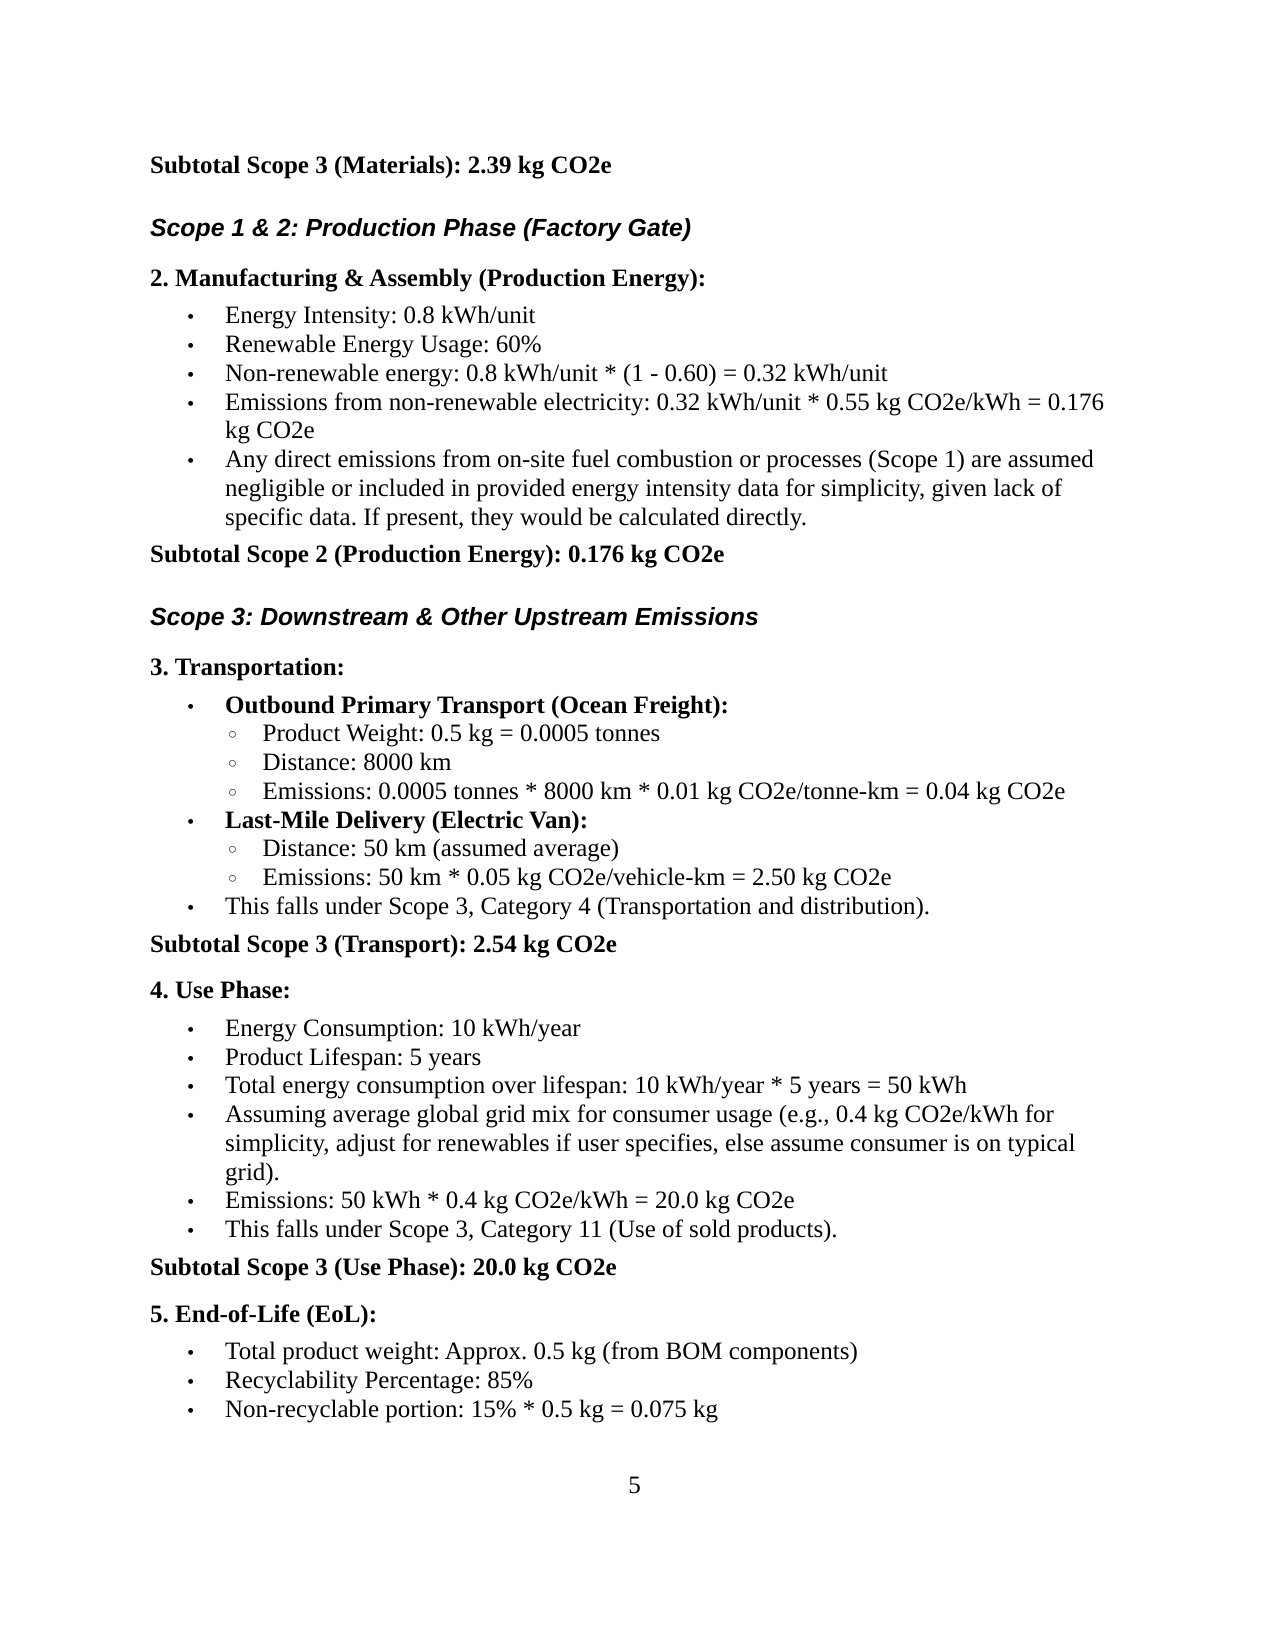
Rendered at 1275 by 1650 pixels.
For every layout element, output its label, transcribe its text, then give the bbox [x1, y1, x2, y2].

text 5. End-of-Life (EoL): [150, 1299, 1125, 1327]
text 3. Transportation: [150, 652, 1125, 681]
text Subtotal Scope 3 (Transport): 2.54 kg CO2e [150, 929, 1125, 957]
text 2. Manufacturing & Assembly (Production Energy): [150, 263, 1125, 291]
list Outbound Primary Transport (Ocean Freight): [187, 690, 1125, 718]
text 4. Use Phase: [150, 975, 1125, 1004]
list Emissions: 50 kWh * 0.4 kg CO2e/kWh = 20.0 kg CO2e [187, 1186, 1125, 1214]
text Subtotal Scope 3 (Use Phase): 20.0 kg CO2e [150, 1252, 1125, 1281]
text Subtotal Scope 2 (Production Energy): 0.176 kg CO2e [150, 539, 1125, 568]
list Energy Intensity: 0.8 kWh/unit [187, 300, 1125, 329]
list Total energy consumption over lifespan: 10 kWh/year * 5 years = 50 kWh [187, 1071, 1125, 1099]
list Non-renewable energy: 0.8 kWh/unit * (1 - 0.60) = 0.32 kWh/unit [187, 358, 1125, 387]
subtitle Scope 3: Downstream & Other Upstream Emissions [150, 602, 1125, 631]
list Recyclability Percentage: 85% [187, 1365, 1125, 1394]
list This falls under Scope 3, Category 4 (Transportation and distribution). [187, 891, 1125, 920]
list Assuming average global grid mix for consumer usage (e.g., 0.4 kg CO2e/kWh for simplicity, adjust for renewables if user specifies, else assume consumer is on typical grid). [187, 1099, 1125, 1186]
list Emissions: 0.0005 tonnes * 8000 km * 0.01 kg CO2e/tonne-km = 0.04 kg CO2e [225, 776, 1125, 805]
list Distance: 8000 km [225, 747, 1125, 776]
subtitle Scope 1 & 2: Production Phase (Factory Gate) [150, 213, 1125, 241]
list Product Lifespan: 5 years [187, 1042, 1125, 1071]
list Non-recyclable portion: 15% * 0.5 kg = 0.075 kg [187, 1394, 1125, 1423]
list Renewable Energy Usage: 60% [187, 329, 1125, 358]
list Total product weight: Approx. 0.5 kg (from BOM components) [187, 1336, 1125, 1365]
list Distance: 50 km (assumed average) [225, 833, 1125, 862]
list Emissions from non-renewable electricity: 0.32 kWh/unit * 0.55 kg CO2e/kWh = 0.176 kg CO2e [187, 387, 1125, 444]
list Any direct emissions from on-site fuel combustion or processes (Scope 1) are assumed negligible or included in provided energy intensity data for simplicity, given lack of specific data. If present, they would be calculated directly. [187, 444, 1125, 530]
list This falls under Scope 3, Category 11 (Use of sold products). [187, 1214, 1125, 1243]
list Energy Consumption: 10 kWh/year [187, 1013, 1125, 1042]
list Emissions: 50 km * 0.05 kg CO2e/vehicle-km = 2.50 kg CO2e [225, 862, 1125, 891]
list Product Weight: 0.5 kg = 0.0005 tonnes [225, 718, 1125, 747]
list Last-Mile Delivery (Electric Van): [187, 805, 1125, 833]
text Subtotal Scope 3 (Materials): 2.39 kg CO2e [150, 150, 1125, 179]
